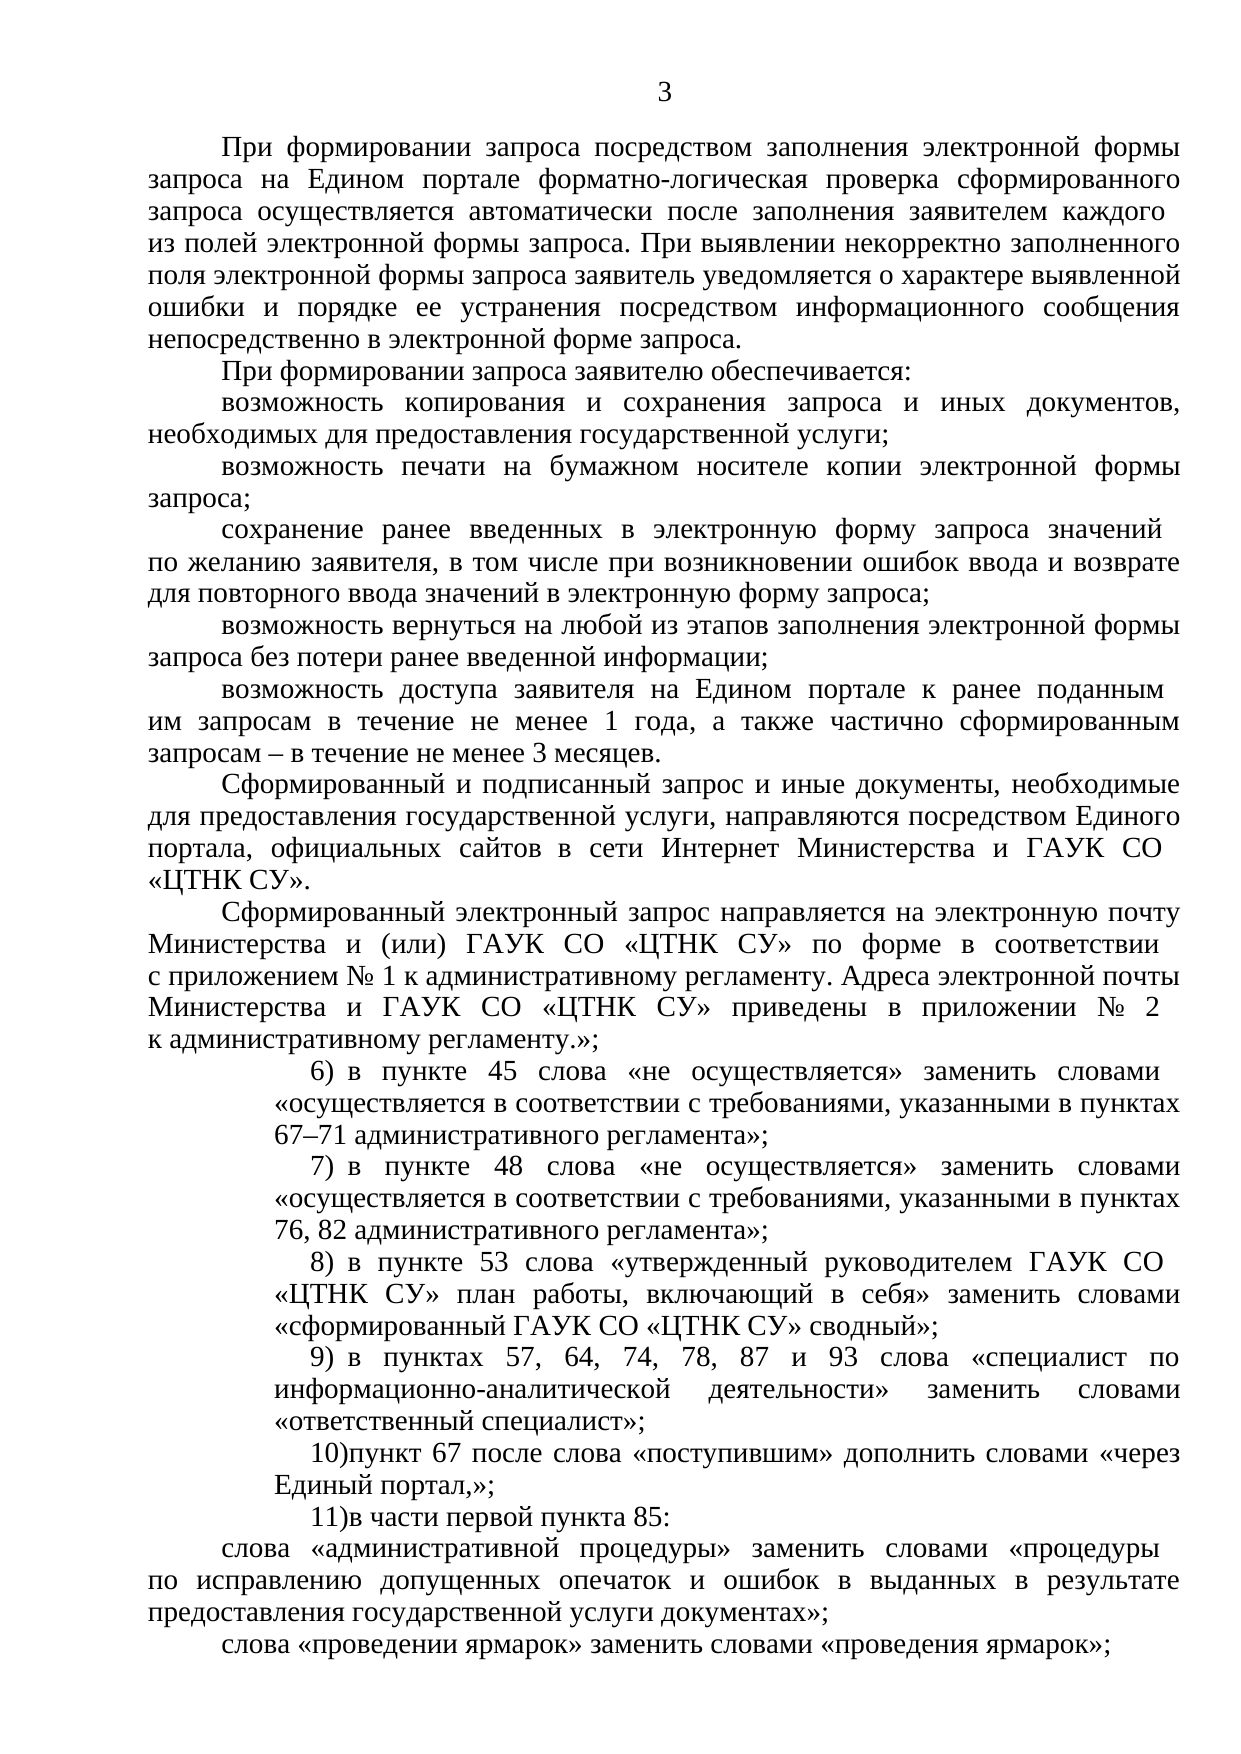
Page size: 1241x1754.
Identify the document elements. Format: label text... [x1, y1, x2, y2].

text возможность доступа заявителя на Едином портале к ранее поданным им запросам в течение не менее 1 года, а также частично сформированным запросам – в течение не менее 3 месяцев. [148, 673, 1181, 768]
text Сформированный электронный запрос направляется на электронную почту Министерства и (или) ГАУК СО «ЦТНК СУ» по форме в соответствии с приложением № 1 к административному регламенту. Адреса электронной почты Министерства и ГАУК СО «ЦТНК СУ» приведены в приложении № 2 к административному регламенту.»; [148, 896, 1181, 1055]
text При формировании запроса заявителю обеспечивается: [148, 354, 1181, 386]
list в пунктах 57, 64, 74, 78, 87 и 93 слова «специалист по информационно-аналитической деятельности» заменить словами «ответственный специалист»; [236, 1341, 1181, 1437]
text возможность копирования и сохранения запроса и иных документов, необходимых для предоставления государственной услуги; [148, 386, 1181, 450]
list в части первой пункта 85: [236, 1501, 1181, 1532]
text Сформированный и подписанный запрос и иные документы, необходимые для предоставления государственной услуги, направляются посредством Единого портала, официальных сайтов в сети Интернет Министерства и ГАУК СО «ЦТНК СУ». [148, 768, 1181, 896]
text При формировании запроса посредством заполнения электронной формы запроса на Едином портале форматно-логическая проверка сформированного запроса осуществляется автоматически после заполнения заявителем каждого из полей электронной формы запроса. При выявлении некорректно заполненного поля электронной формы запроса заявитель уведомляется о характере выявленной ошибки и порядке ее устранения посредством информационного сообщения непосредственно в электронной форме запроса. [148, 131, 1181, 354]
list пункт 67 после слова «поступившим» дополнить словами «через Единый портал,»; [236, 1437, 1181, 1501]
list в пункте 45 слова «не осуществляется» заменить словами «осуществляется в соответствии с требованиями, указанными в пунктах 67–71 административного регламента»; [236, 1055, 1181, 1150]
list в пункте 48 слова «не осуществляется» заменить словами «осуществляется в соответствии с требованиями, указанными в пунктах 76, 82 административного регламента»; [236, 1150, 1181, 1246]
list в пункте 53 слова «утвержденный руководителем ГАУК СО «ЦТНК СУ» план работы, включающий в себя» заменить словами «сформированный ГАУК СО «ЦТНК СУ» сводный»; [236, 1246, 1181, 1341]
text слова «проведении ярмарок» заменить словами «проведения ярмарок»; [148, 1628, 1181, 1660]
text возможность вернуться на любой из этапов заполнения электронной формы запроса без потери ранее введенной информации; [148, 609, 1181, 673]
text возможность печати на бумажном носителе копии электронной формы запроса; [148, 450, 1181, 513]
text слова «административной процедуры» заменить словами «процедуры по исправлению допущенных опечаток и ошибок в выданных в результате предоставления государственной услуги документах»; [148, 1532, 1181, 1628]
text сохранение ранее введенных в электронную форму запроса значений по желанию заявителя, в том числе при возникновении ошибок ввода и возврате для повторного ввода значений в электронную форму запроса; [148, 513, 1181, 609]
